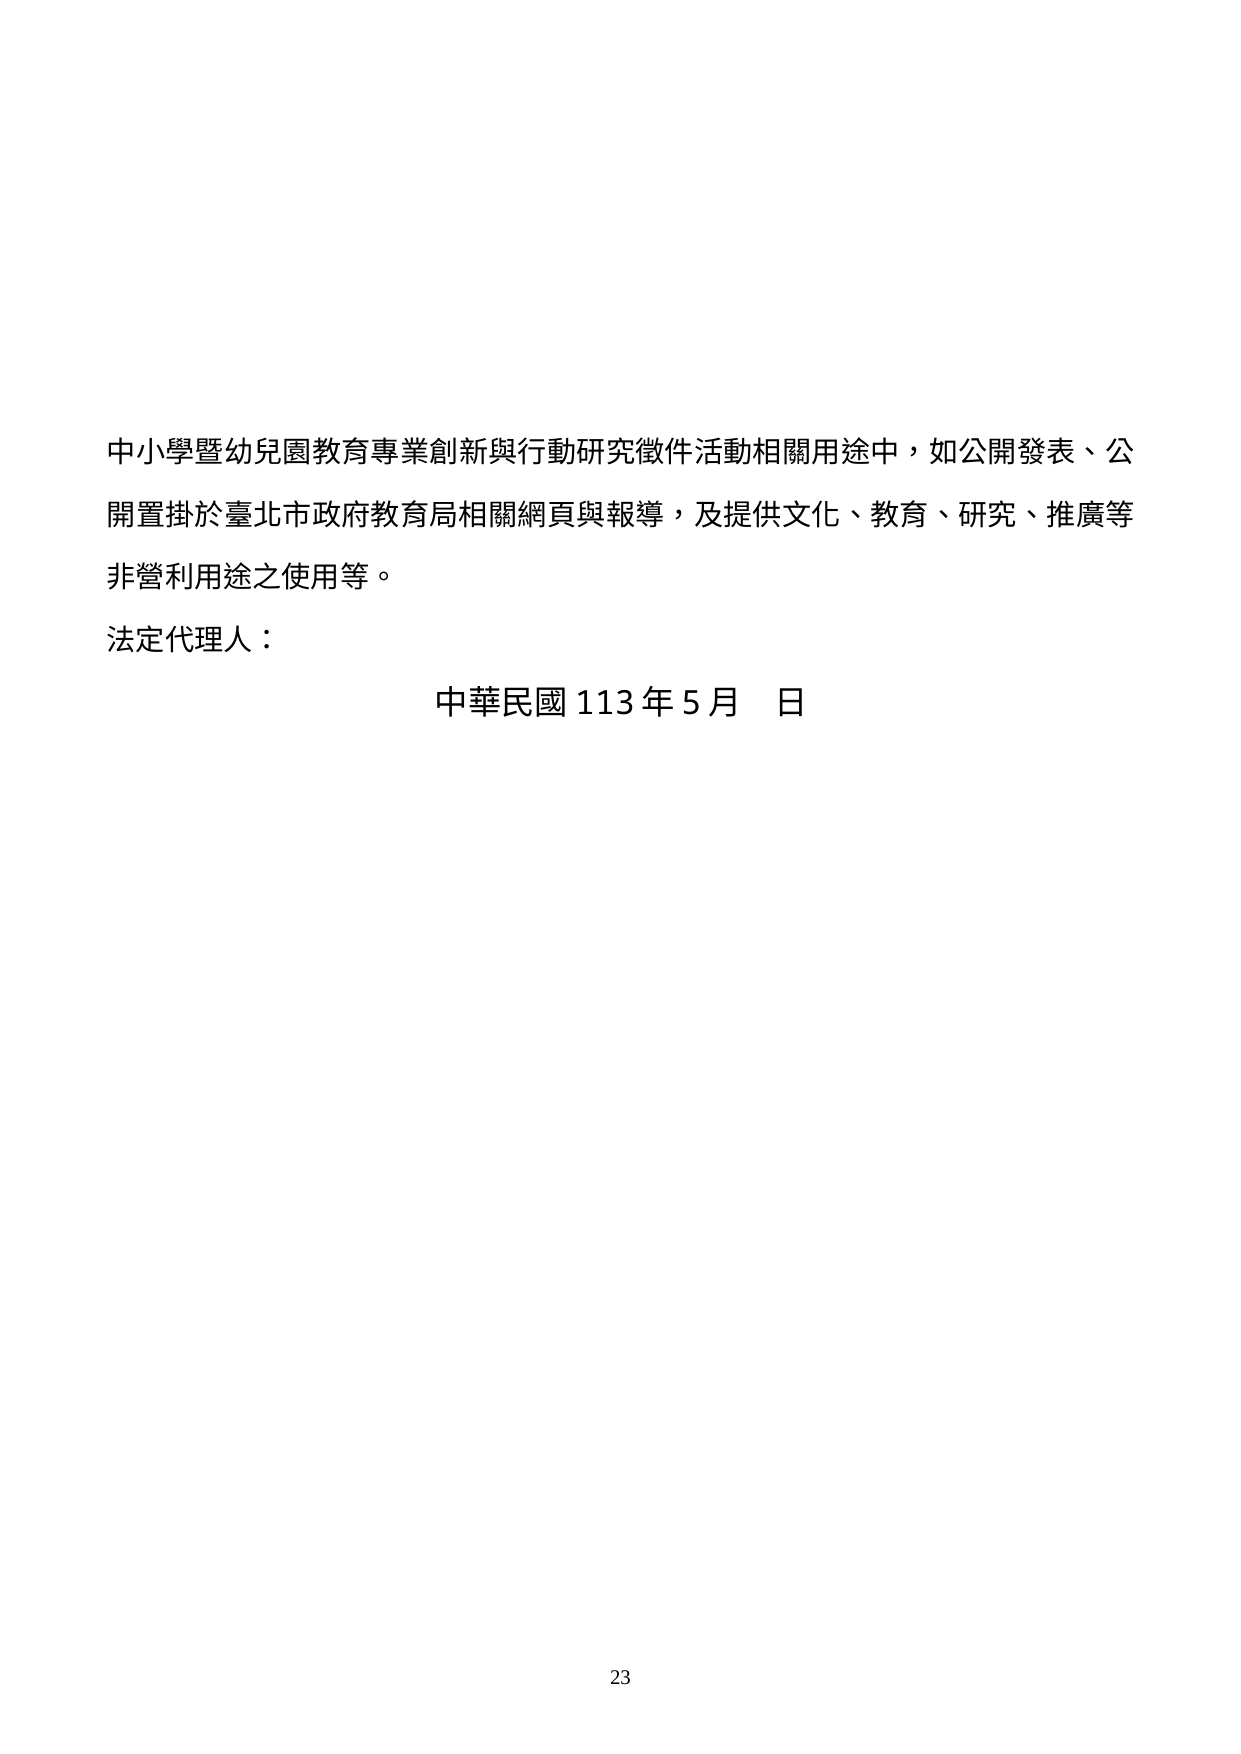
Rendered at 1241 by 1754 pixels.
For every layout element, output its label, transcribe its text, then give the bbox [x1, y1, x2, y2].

text 法定代理人： [106, 596, 1136, 658]
text 中小學暨幼兒園教育專業創新與行動研究徵件活動相關用途中，如公開發表、公開置掛於臺北市政府教育局相關網頁與報導，及提供文化、教育、研究、推廣等非營利用途之使用等。 [106, 408, 1136, 596]
text 中華民國113年5月 日 [106, 658, 1136, 721]
